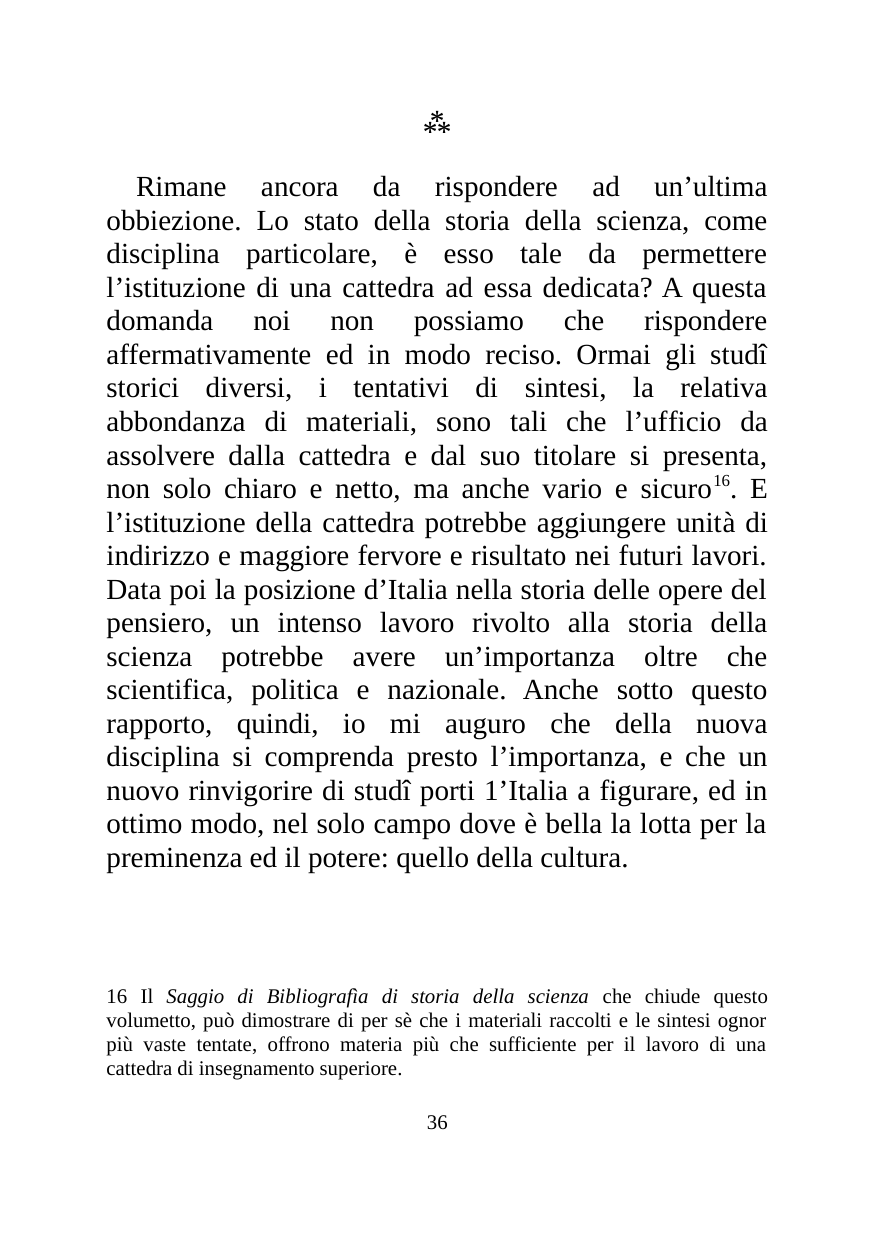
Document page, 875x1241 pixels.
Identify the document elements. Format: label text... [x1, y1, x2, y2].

text ⁂ [165, 106, 709, 140]
text Rimane ancora da rispondere ad un’ultima obbiezione. Lo stato della storia della scienza, come disciplina particolare, è esso tale da permettere l’istituzione di una cattedra ad essa dedicata? A questa domanda noi non possiamo che rispondere affermativamente ed in modo reciso. Ormai gli studî storici diversi, i tentativi di sintesi, la relativa abbondanza di materiali, sono tali che l’ufficio da assolvere dalla cattedra e dal suo titolare si presenta, non solo chiaro e netto, ma anche vario e sicuro. E l’istituzione della cattedra potrebbe aggiungere unità di indirizzo e maggiore fervore e risultato nei futuri lavori. Data poi la posizione d’Italia nella storia delle opere del pensiero, un intenso lavoro rivolto alla storia della scienza potrebbe avere un’importanza oltre che scientifica, politica e nazionale. Anche sotto questo rapporto, quindi, io mi auguro che della nuova disciplina si comprenda presto l’importanza, e che un nuovo rinvigorire di studî porti 1’Italia a figurare, ed in ottimo modo, nel solo campo dove è bella la lotta per la preminenza ed il potere: quello della cultura. [106, 169, 768, 874]
text Il Saggio di Bibliografìa di storia della scienza che chiude questo volumetto, può dimostrare di per sè che i materiali raccolti e le sintesi ognor più vaste tentate, offrono materia più che sufficiente per il lavoro di una cattedra di insegnamento superiore. [106, 984, 768, 1080]
